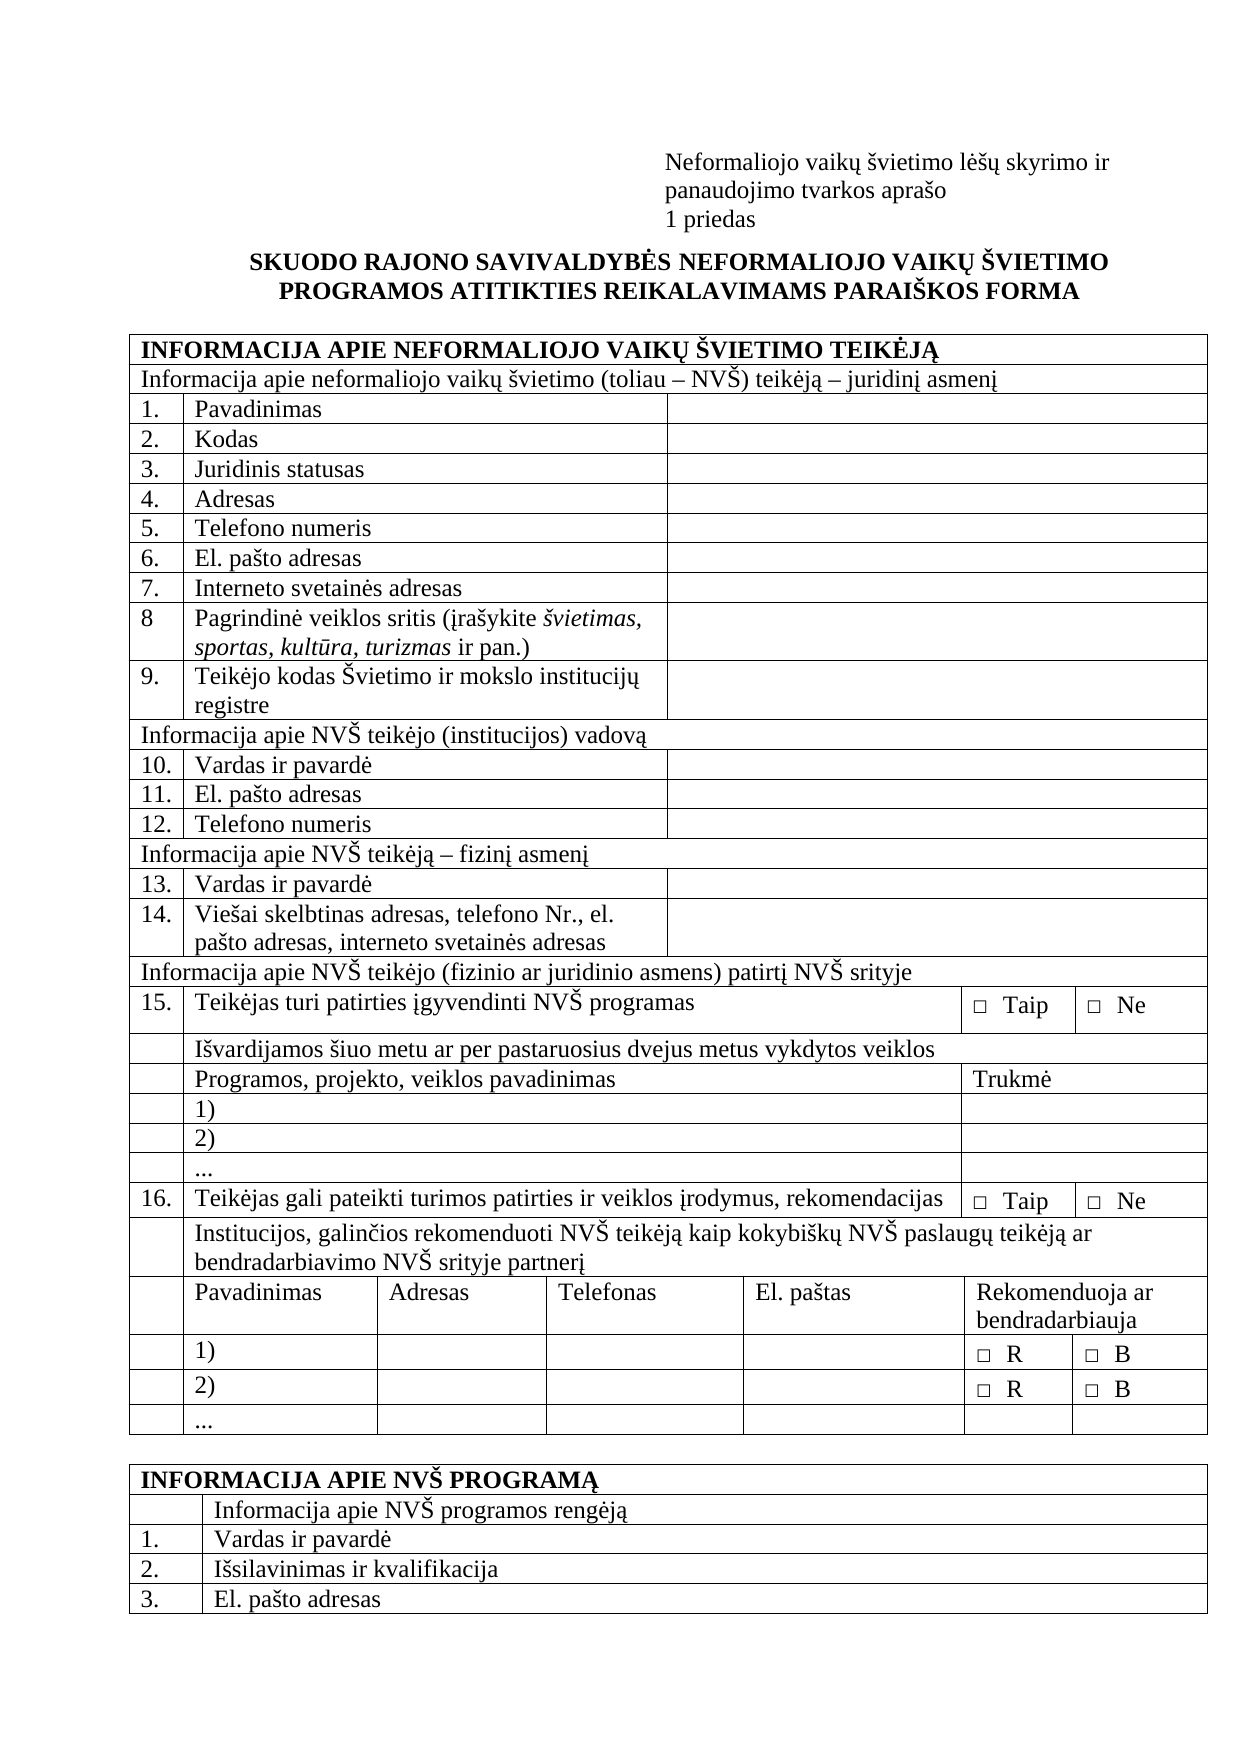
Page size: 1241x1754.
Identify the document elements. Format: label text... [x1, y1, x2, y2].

table_cell Institucijos, galinčios rekomenduoti NVŠ teikėją kaip kokybiškų NVŠ paslaugų teikėją ar bendradarbiavimo NVŠ srityje partnerį [184, 1218, 1207, 1276]
table_cell 9. [130, 661, 183, 719]
table_cell Adresas [184, 484, 667, 512]
table_cell Vardas ir pavardė [184, 869, 667, 898]
table_cell Interneto svetainės adresas [184, 573, 667, 602]
table_cell ☐ R [965, 1335, 1072, 1369]
table_cell [668, 869, 1207, 898]
table_cell [130, 1094, 183, 1122]
table_cell [668, 899, 1207, 956]
table_cell [962, 1124, 1207, 1152]
table_cell Vardas ir pavardė [184, 750, 667, 778]
table_cell Vardas ir pavardė [203, 1525, 1207, 1553]
table_cell Trukmė [962, 1064, 1207, 1093]
table_header [129, 305, 183, 334]
table_cell [130, 1124, 183, 1152]
table_cell [378, 1405, 546, 1434]
table_cell Informacija apie NVŠ teikėjo (fizinio ar juridinio asmens) patirtį NVŠ srityje [130, 957, 1207, 986]
table_cell ☐ Ne [1076, 987, 1207, 1033]
table_cell [130, 1495, 202, 1523]
table_cell [130, 1034, 183, 1063]
table_cell 2. [130, 1554, 202, 1583]
table_cell ... [184, 1153, 961, 1182]
table_cell Pavadinimas [184, 394, 667, 423]
table_cell 11. [130, 780, 183, 808]
table_cell 15. [130, 987, 183, 1033]
table_cell 2) [184, 1124, 961, 1152]
table_cell 3. [130, 454, 183, 483]
table_cell Telefonas [547, 1277, 743, 1334]
table_cell [130, 1153, 183, 1182]
table_cell Išvardijamos šiuo metu ar per pastaruosius dvejus metus vykdytos veiklos [184, 1034, 1207, 1063]
table_cell Programos, projekto, veiklos pavadinimas [184, 1064, 961, 1093]
table_cell Informacija apie NVŠ teikėją – fizinį asmenį [130, 839, 1207, 868]
table_cell 16. [130, 1183, 183, 1217]
table_cell [744, 1335, 964, 1369]
table_cell 1. [130, 394, 183, 423]
table_cell [668, 454, 1207, 483]
table_cell 12. [130, 809, 183, 838]
table_cell 4. [130, 484, 183, 512]
table_cell ... [184, 1405, 377, 1434]
table_cell ☐ Taip [962, 987, 1075, 1033]
table_cell ☐ R [965, 1370, 1072, 1404]
table_cell [547, 1370, 743, 1404]
table_cell [668, 603, 1207, 660]
table_cell El. pašto adresas [184, 543, 667, 572]
table_cell [965, 1405, 1072, 1434]
table_cell Telefono numeris [184, 809, 667, 838]
table_cell [668, 424, 1207, 453]
table_cell 1) [184, 1094, 961, 1122]
table_cell [130, 1277, 183, 1334]
table_cell Rekomenduoja ar bendradarbiauja [965, 1277, 1207, 1334]
table_cell Pagrindinė veiklos sritis (įrašykite švietimas, sportas, kultūra, turizmas ir pan.) [184, 603, 667, 660]
table_cell Juridinis statusas [184, 454, 667, 483]
table_cell 7. [130, 573, 183, 602]
table_cell Teikėjas turi patirties įgyvendinti NVŠ programas [184, 987, 961, 1033]
table_cell Viešai skelbtinas adresas, telefono Nr., el. pašto adresas, interneto svetainės adresas [184, 899, 667, 956]
table_cell [547, 1405, 743, 1434]
table_cell [668, 394, 1207, 423]
table_cell [130, 1335, 183, 1369]
table_cell 8 [130, 603, 183, 660]
table_cell [668, 514, 1207, 542]
table_cell 13. [130, 869, 183, 898]
table_cell 1. [130, 1525, 202, 1553]
table_cell Teikėjo kodas Švietimo ir mokslo institucijų registre [184, 661, 667, 719]
table_cell El. paštas [744, 1277, 964, 1334]
table_cell 2. [130, 424, 183, 453]
table_cell [668, 750, 1207, 778]
table_cell [378, 1335, 546, 1369]
table_cell 5. [130, 514, 183, 542]
table_header INFORMACIJA APIE NVŠ PROGRAMĄ [130, 1465, 1207, 1494]
table_cell 6. [130, 543, 183, 572]
table_cell [668, 809, 1207, 838]
table_cell [962, 1153, 1207, 1182]
table_cell 14. [130, 899, 183, 956]
table_cell Telefono numeris [184, 514, 667, 542]
table_cell [1073, 1405, 1207, 1434]
table_cell [744, 1405, 964, 1434]
table_cell Informacija apie neformaliojo vaikų švietimo (toliau – NVŠ) teikėją – juridinį asmenį [130, 365, 1207, 393]
table_cell [130, 1218, 183, 1276]
table_cell [668, 661, 1207, 719]
table_cell INFORMACIJA APIE NEFORMALIOJO VAIKŲ ŠVIETIMO TEIKĖJĄ [130, 335, 1207, 363]
table_cell 10. [130, 750, 183, 778]
table_cell [962, 1094, 1207, 1122]
table_cell [378, 1370, 546, 1404]
text SKUODO RAJONO SAVIVALDYBĖS NEFORMALIOJO VAIKŲ ŠVIETIMO PROGRAMOS ATITIKTIES REIKALAVIMAMS PARAIŠKOS FORMA [177, 243, 1181, 305]
table_cell Kodas [184, 424, 667, 453]
table_cell 1) [184, 1335, 377, 1369]
table_cell El. pašto adresas [184, 780, 667, 808]
table_cell Išsilavinimas ir kvalifikacija [203, 1554, 1207, 1583]
table_cell 3. [130, 1584, 202, 1613]
table_cell ☐ Taip [962, 1183, 1075, 1217]
table_cell El. pašto adresas [203, 1584, 1207, 1613]
text Neformaliojo vaikų švietimo lėšų skyrimo ir panaudojimo tvarkos aprašo [664, 147, 1181, 204]
table_cell 2) [184, 1370, 377, 1404]
table_cell [668, 543, 1207, 572]
table_cell ☐ B [1073, 1370, 1207, 1404]
table_cell Informacija apie NVŠ programos rengėją [203, 1495, 1207, 1523]
table_cell [744, 1370, 964, 1404]
text 1 priedas [664, 204, 1181, 233]
table_cell [130, 1370, 183, 1404]
table_cell ☐ B [1073, 1335, 1207, 1369]
table_cell [130, 1064, 183, 1093]
table_cell [668, 780, 1207, 808]
table_header [183, 305, 1208, 334]
table_cell Pavadinimas [184, 1277, 377, 1334]
table_cell [668, 573, 1207, 602]
table_cell [547, 1335, 743, 1369]
table_cell Teikėjas gali pateikti turimos patirties ir veiklos įrodymus, rekomendacijas [184, 1183, 961, 1217]
table_cell Adresas [378, 1277, 546, 1334]
table_cell [130, 1405, 183, 1434]
table_cell Informacija apie NVŠ teikėjo (institucijos) vadovą [130, 720, 1207, 749]
table_cell ☐ Ne [1076, 1183, 1207, 1217]
table_cell [668, 484, 1207, 512]
